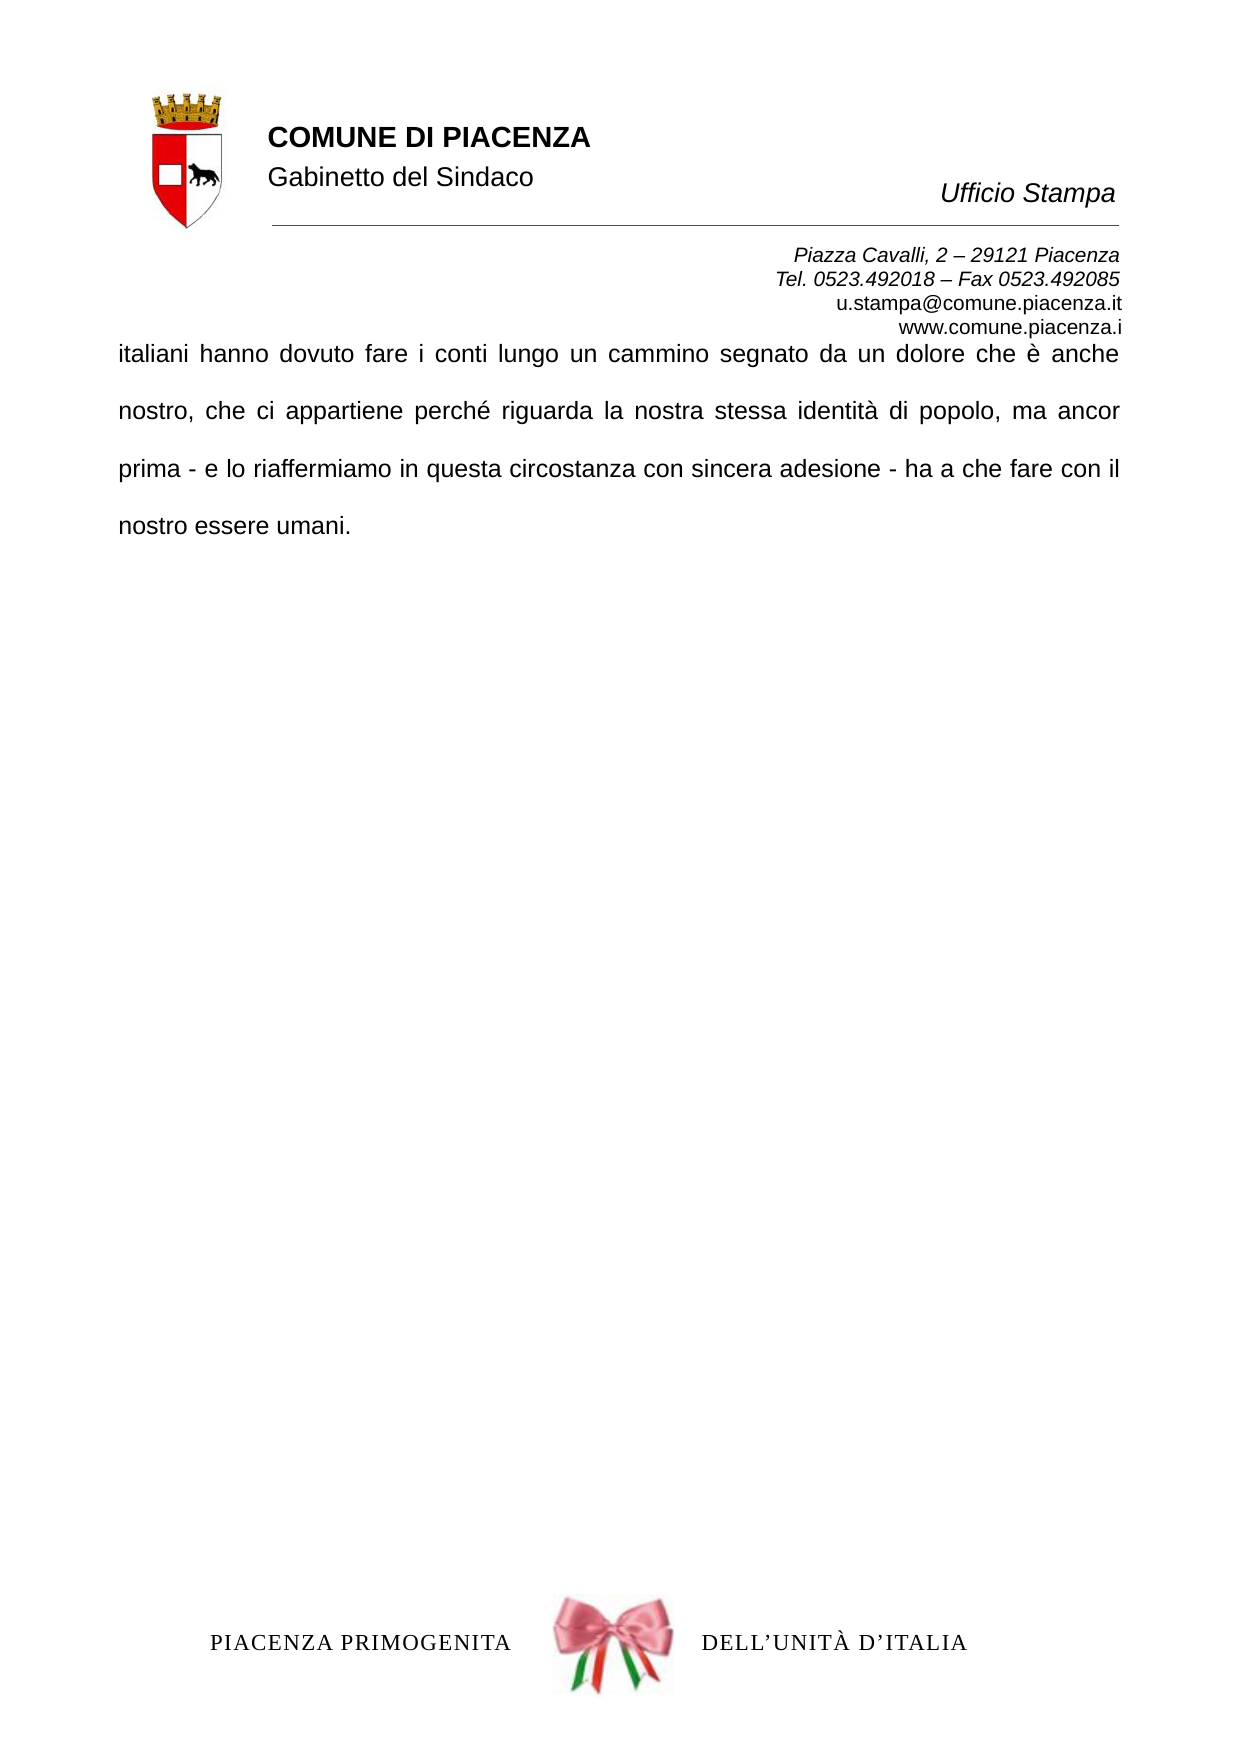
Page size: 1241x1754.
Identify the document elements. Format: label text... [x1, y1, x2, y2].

picture [552, 1594, 674, 1699]
text italiani hanno dovuto fare i conti lungo un cammino segnato da un dolore che è anche nostro, che ci appartiene perché riguarda la nostra stessa identità di popolo, ma ancor prima - e lo riaffermiamo in questa circostanza con sincera adesione - ha a che fare con il nostro essere umani. [118, 338, 1122, 540]
picture [136, 83, 236, 233]
